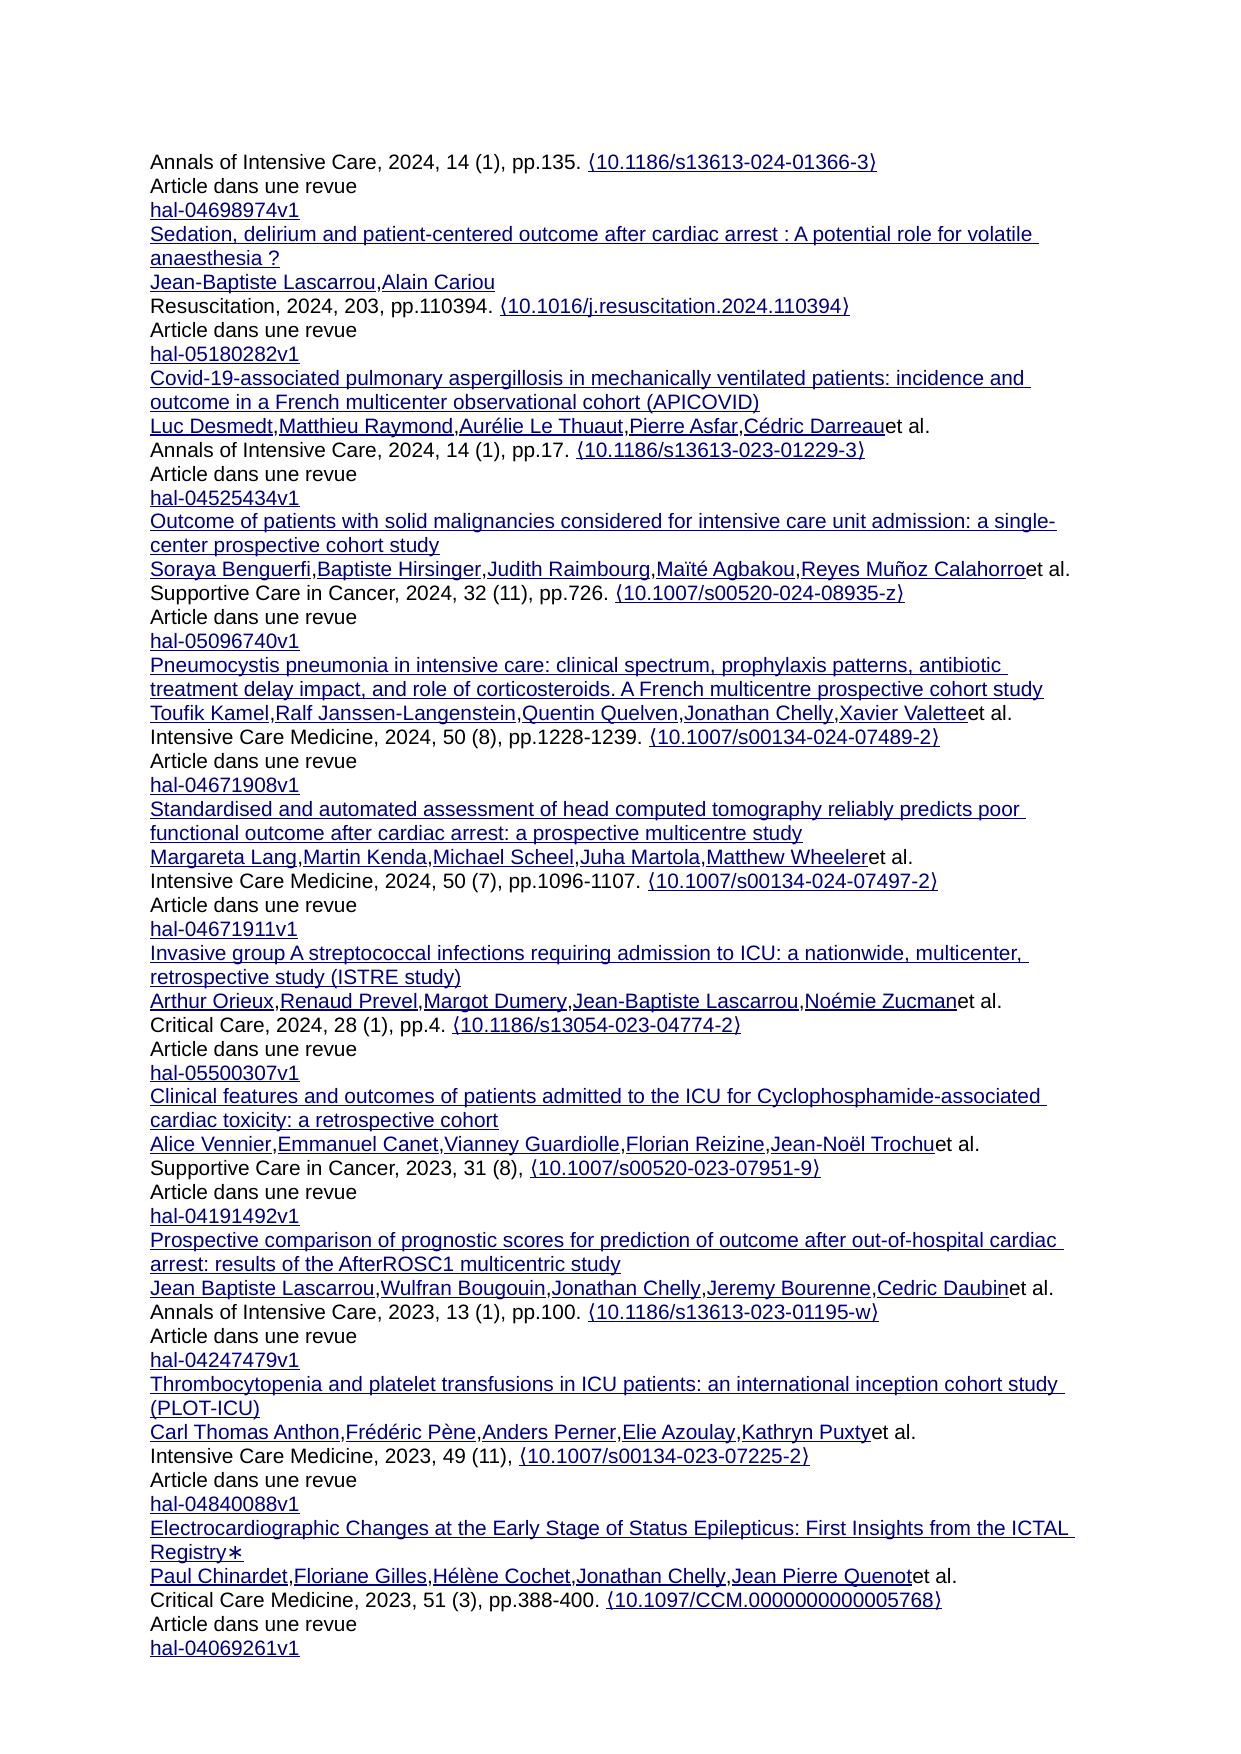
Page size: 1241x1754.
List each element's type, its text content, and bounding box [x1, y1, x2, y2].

table_cell Annals of Intensive Care, 2024, 14 (1), pp.135. ⟨10.1186/s13613-024-01366-3⟩ Article dans une revue hal-04698974v1 [150, 150, 1090, 222]
table_cell Covid-19-associated pulmonary aspergillosis in mechanically ventilated patients: incidence and outcome in a French multicenter observational cohort (APICOVID) Luc Desmedt,Matthieu Raymond,Aurélie Le Thuaut,Pierre Asfar,Cédric Darreauet al. Annals of Intensive Care, 2024, 14 (1), pp.17. ⟨10.1186/s13613-023-01229-3⟩ Article dans une revue hal-04525434v1 [150, 366, 1090, 509]
table_cell Pneumocystis pneumonia in intensive care: clinical spectrum, prophylaxis patterns, antibiotic treatment delay impact, and role of corticosteroids. A French multicentre prospective cohort study Toufik Kamel,Ralf Janssen-Langenstein,Quentin Quelven,Jonathan Chelly,Xavier Valetteet al. Intensive Care Medicine, 2024, 50 (8), pp.1228-1239. ⟨10.1007/s00134-024-07489-2⟩ Article dans une revue hal-04671908v1 [150, 653, 1090, 797]
table_cell Thrombocytopenia and platelet transfusions in ICU patients: an international inception cohort study (PLOT-ICU) Carl Thomas Anthon,Frédéric Pène,Anders Perner,Elie Azoulay,Kathryn Puxtyet al. Intensive Care Medicine, 2023, 49 (11), ⟨10.1007/s00134-023-07225-2⟩ Article dans une revue hal-04840088v1 [150, 1372, 1090, 1516]
table_cell Outcome of patients with solid malignancies considered for intensive care unit admission: a single-center prospective cohort study Soraya Benguerfi,Baptiste Hirsinger,Judith Raimbourg,Maïté Agbakou,Reyes Muñoz Calahorroet al. Supportive Care in Cancer, 2024, 32 (11), pp.726. ⟨10.1007/s00520-024-08935-z⟩ Article dans une revue hal-05096740v1 [150, 509, 1090, 653]
table_cell Standardised and automated assessment of head computed tomography reliably predicts poor functional outcome after cardiac arrest: a prospective multicentre study Margareta Lang,Martin Kenda,Michael Scheel,Juha Martola,Matthew Wheeleret al. Intensive Care Medicine, 2024, 50 (7), pp.1096-1107. ⟨10.1007/s00134-024-07497-2⟩ Article dans une revue hal-04671911v1 [150, 797, 1090, 941]
table_cell Prospective comparison of prognostic scores for prediction of outcome after out-of-hospital cardiac arrest: results of the AfterROSC1 multicentric study Jean Baptiste Lascarrou,Wulfran Bougouin,Jonathan Chelly,Jeremy Bourenne,Cedric Daubinet al. Annals of Intensive Care, 2023, 13 (1), pp.100. ⟨10.1186/s13613-023-01195-w⟩ Article dans une revue hal-04247479v1 [150, 1228, 1090, 1372]
table_cell Invasive group A streptococcal infections requiring admission to ICU: a nationwide, multicenter, retrospective study (ISTRE study) Arthur Orieux,Renaud Prevel,Margot Dumery,Jean-Baptiste Lascarrou,Noémie Zucmanet al. Critical Care, 2024, 28 (1), pp.4. ⟨10.1186/s13054-023-04774-2⟩ Article dans une revue hal-05500307v1 [150, 941, 1090, 1084]
table_cell Clinical features and outcomes of patients admitted to the ICU for Cyclophosphamide-associated cardiac toxicity: a retrospective cohort Alice Vennier,Emmanuel Canet,Vianney Guardiolle,Florian Reizine,Jean-Noël Trochuet al. Supportive Care in Cancer, 2023, 31 (8), ⟨10.1007/s00520-023-07951-9⟩ Article dans une revue hal-04191492v1 [150, 1084, 1090, 1228]
table_cell Sedation, delirium and patient-centered outcome after cardiac arrest : A potential role for volatile anaesthesia ? Jean-Baptiste Lascarrou,Alain Cariou Resuscitation, 2024, 203, pp.110394. ⟨10.1016/j.resuscitation.2024.110394⟩ Article dans une revue hal-05180282v1 [150, 222, 1090, 366]
table_cell Electrocardiographic Changes at the Early Stage of Status Epilepticus: First Insights from the ICTAL Registry∗ Paul Chinardet,Floriane Gilles,Hélène Cochet,Jonathan Chelly,Jean Pierre Quenotet al. Critical Care Medicine, 2023, 51 (3), pp.388-400. ⟨10.1097/CCM.0000000000005768⟩ Article dans une revue hal-04069261v1 [150, 1516, 1090, 1659]
